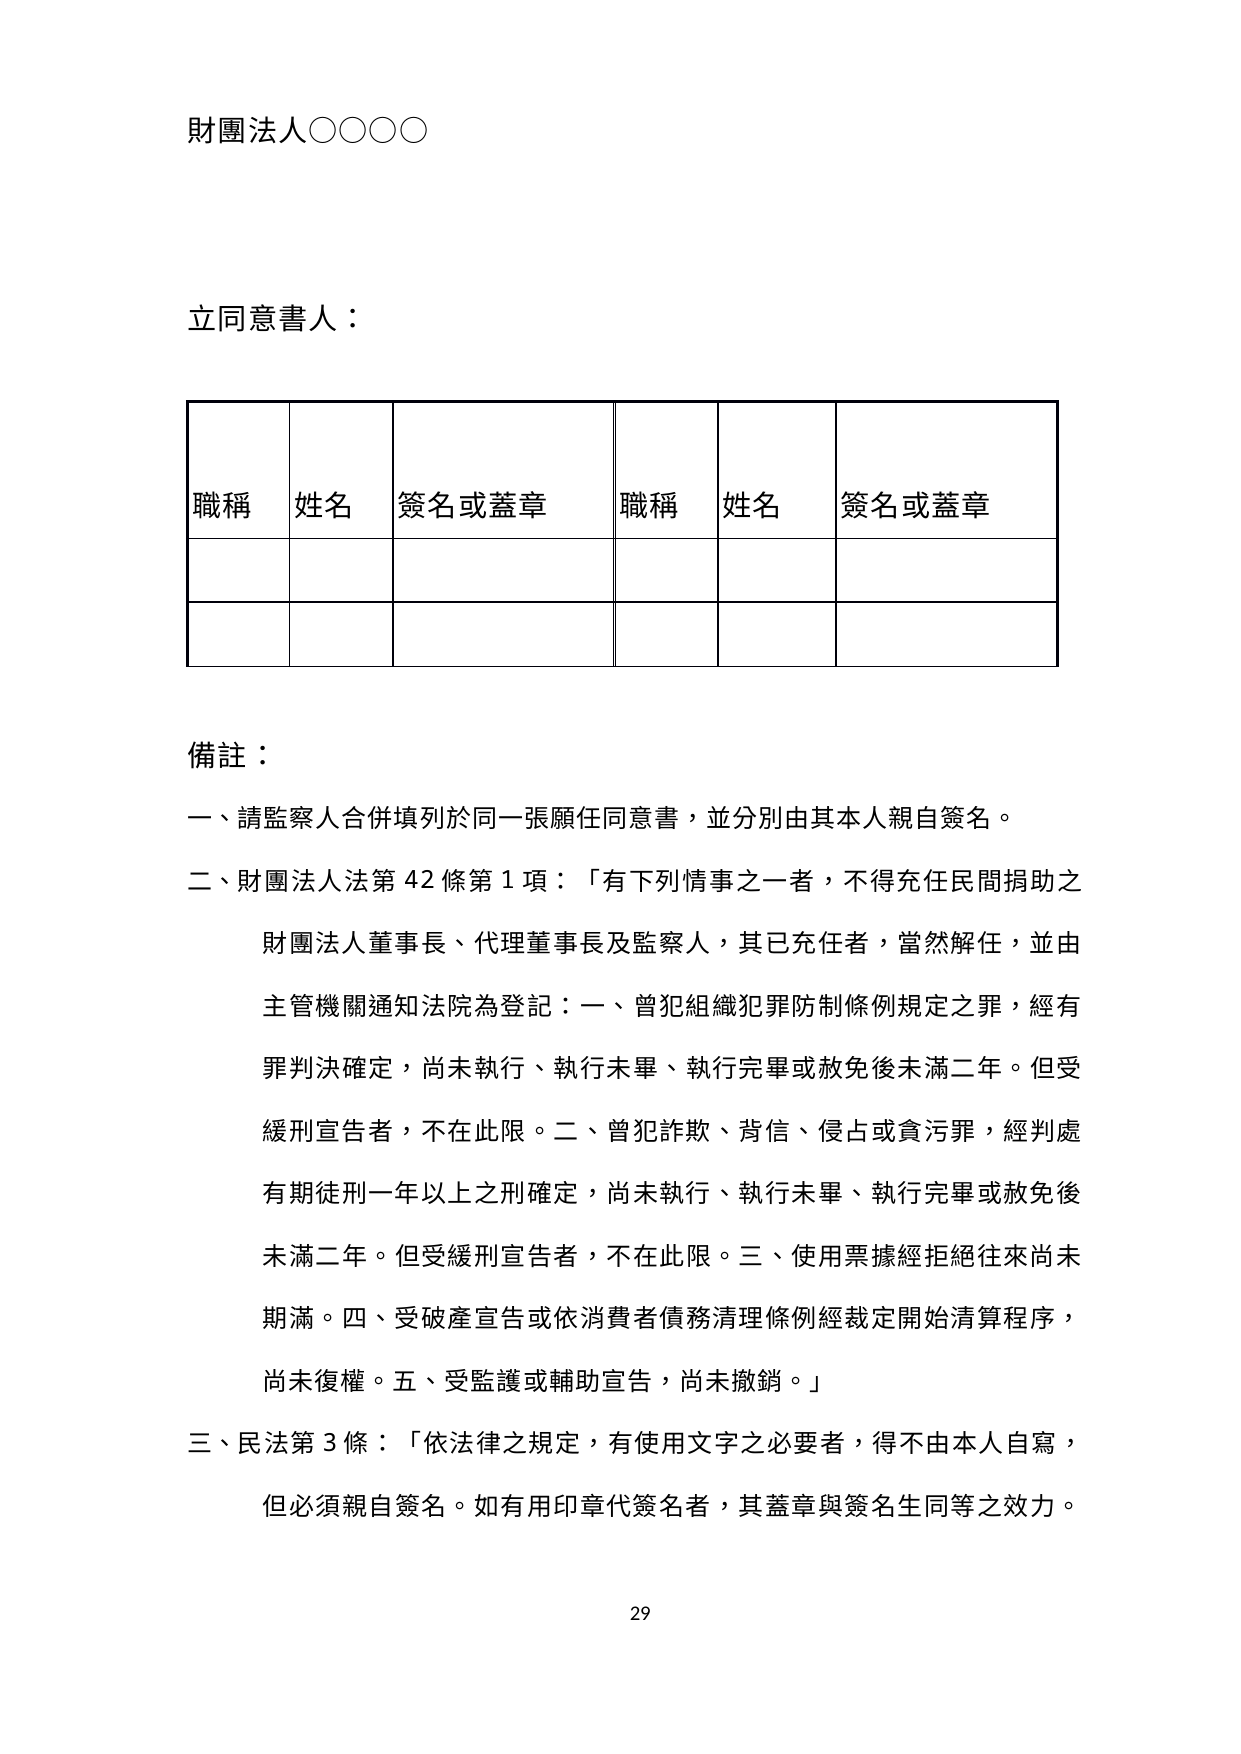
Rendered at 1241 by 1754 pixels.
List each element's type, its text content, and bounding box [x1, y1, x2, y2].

table_cell [719, 603, 835, 666]
table_cell [394, 603, 613, 666]
table_cell [189, 603, 289, 666]
table_cell [394, 539, 613, 601]
list 請監察人合併填列於同一張願任同意書，並分別由其本人親自簽名。 [187, 775, 1084, 837]
table_cell [189, 539, 289, 601]
text 財團法人○○○○ [187, 87, 1093, 150]
table_header 姓名 [719, 403, 835, 537]
list 民法第3條：「依法律之規定，有使用文字之必要者，得不由本人自寫，但必須親自簽名。如有用印章代簽名者，其蓋章與簽名生同等之效力。 [187, 1400, 1084, 1525]
table_header 姓名 [290, 403, 392, 537]
table_cell [290, 539, 392, 601]
table_cell [616, 539, 717, 601]
text 備註： [187, 712, 1054, 775]
table_cell [719, 539, 835, 601]
table_header 簽名或蓋章 [394, 403, 613, 537]
table_cell [616, 603, 717, 666]
table_cell [837, 539, 1056, 601]
table_cell [290, 603, 392, 666]
table_header 職稱 [189, 403, 289, 537]
list 財團法人法第42條第1項：「有下列情事之一者，不得充任民間捐助之財團法人董事長、代理董事長及監察人，其已充任者，當然解任，並由主管機關通知法院為登記：一、曾犯組織犯罪防制條例規定之罪，經有罪判決確定，尚未執行、執行未畢、執行完畢或赦免後未滿二年。但受緩刑宣告者，不在此限。二、曾犯詐欺、背信、侵占或貪污罪，經判處有期徒刑一年以上之刑確定，尚未執行、執行未畢、執行完畢或赦免後未滿二年。但受緩刑宣告者，不在此限。三、使用票據經拒絕往來尚未期滿。四、受破產宣告或依消費者債務清理條例經裁定開始清算程序，尚未復權。五、受監護或輔助宣告，尚未撤銷。」 [187, 837, 1084, 1400]
text 立同意書人： [187, 275, 1093, 337]
table_header 職稱 [616, 403, 717, 537]
table_cell [837, 603, 1056, 666]
table_header 簽名或蓋章 [837, 403, 1056, 537]
